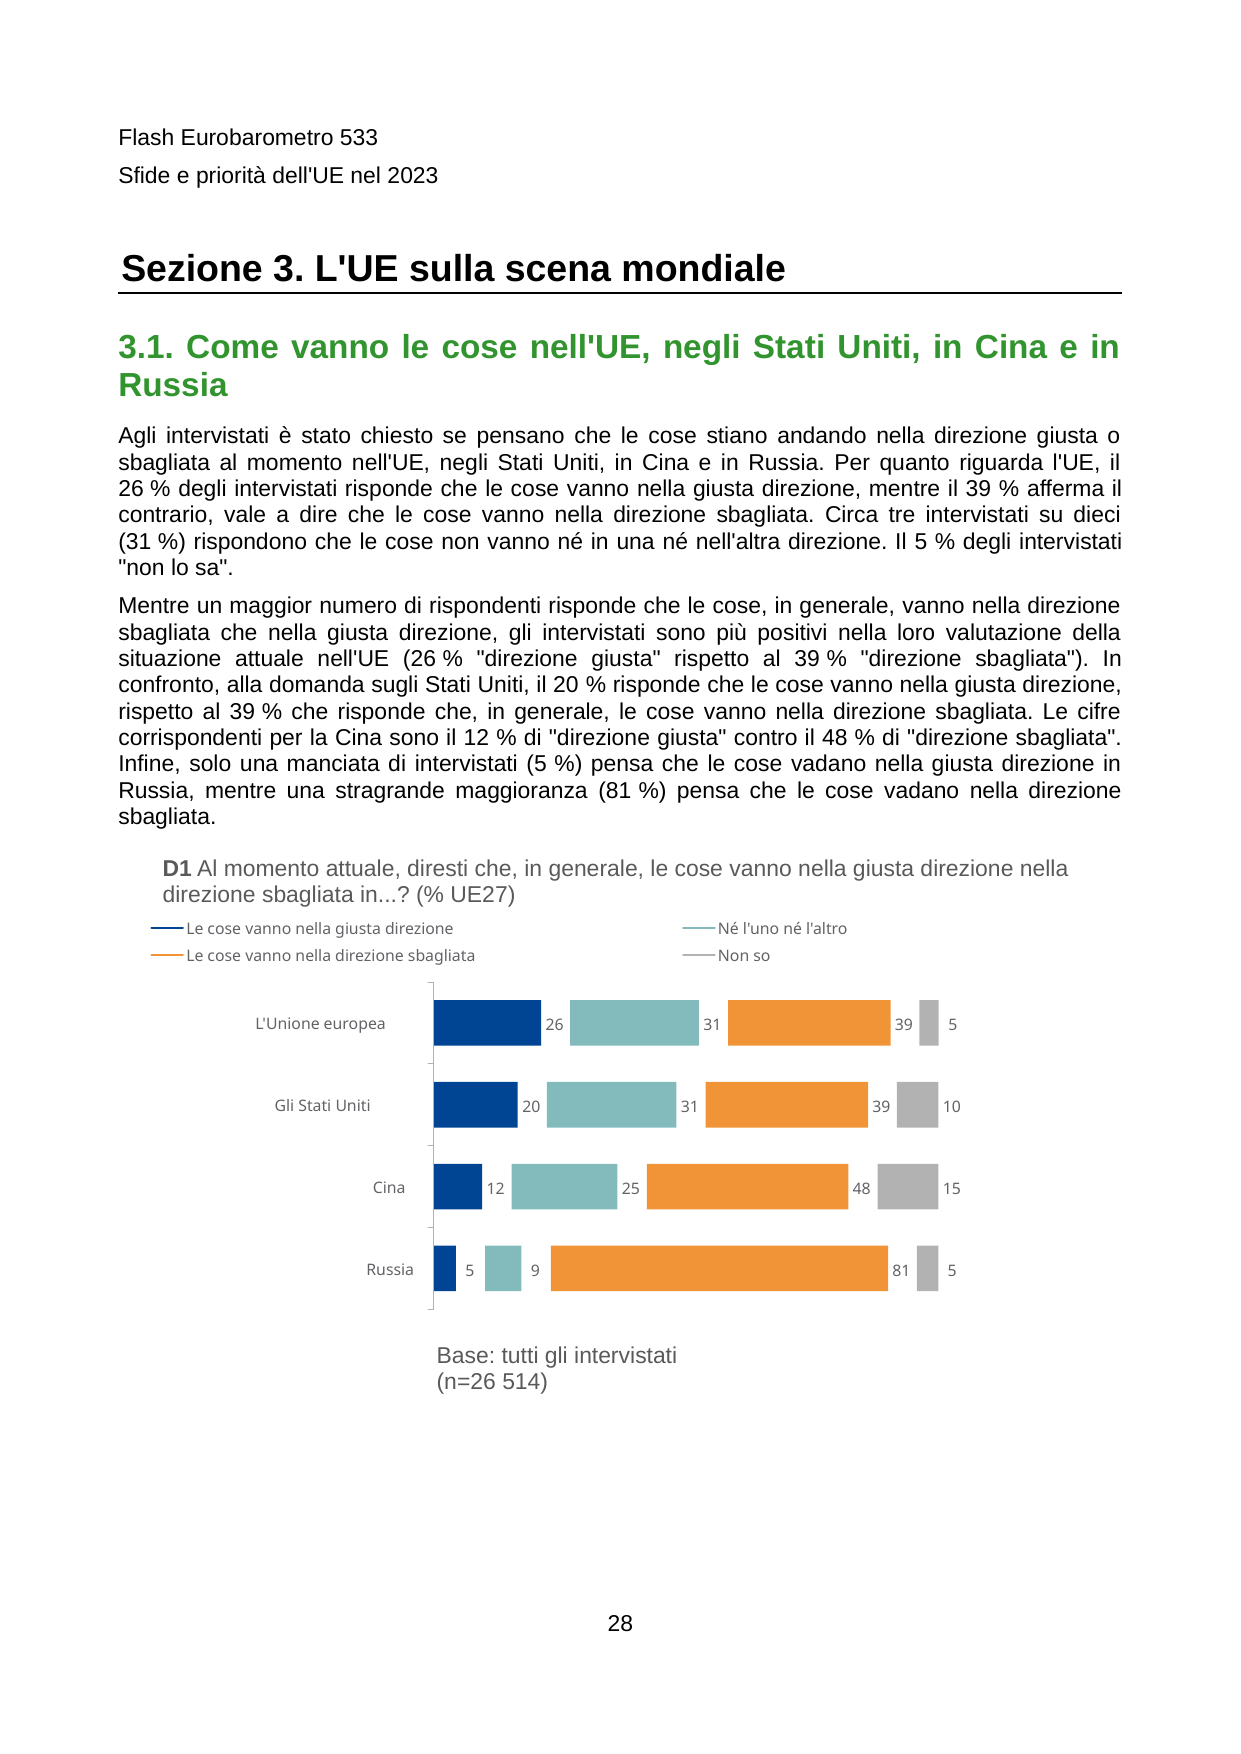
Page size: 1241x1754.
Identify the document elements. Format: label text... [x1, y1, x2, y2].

subtitle 3.1. Come vanno le cose nell'UE, negli Stati Uniti, in Cina e in Russia [118, 327, 1122, 404]
subtitle Sezione 3. L'UE sulla scena mondiale [118, 243, 1122, 292]
text Mentre un maggior numero di rispondenti risponde che le cose, in generale, vanno nella direzione sbagliata che nella giusta direzione, gli intervistati sono più positivi nella loro valutazione della situazione attuale nell'UE (26 % "direzione giusta" rispetto al 39 % "direzione sbagliata"). In confronto, alla domanda sugli Stati Uniti, il 20 % risponde che le cose vanno nella giusta direzione, rispetto al 39 % che risponde che, in generale, le cose vanno nella direzione sbagliata. Le cifre corrispondenti per la Cina sono il 12 % di "direzione giusta" contro il 48 % di "direzione sbagliata". Infine, solo una manciata di intervistati (5 %) pensa che le cose vadano nella giusta direzione in Russia, mentre una stragrande maggioranza (81 %) pensa che le cose vadano nella direzione sbagliata. [118, 592, 1122, 829]
text Agli intervistati è stato chiesto se pensano che le cose stiano andando nella direzione giusta o sbagliata al momento nell'UE, negli Stati Uniti, in Cina e in Russia. Per quanto riguarda l'UE, il 26 % degli intervistati risponde che le cose vanno nella giusta direzione, mentre il 39 % afferma il contrario, vale a dire che le cose vanno nella direzione sbagliata. Circa tre intervistati su dieci (31 %) rispondono che le cose non vanno né in una né nell'altra direzione. Il 5 % degli intervistati "non lo sa". [118, 422, 1122, 580]
